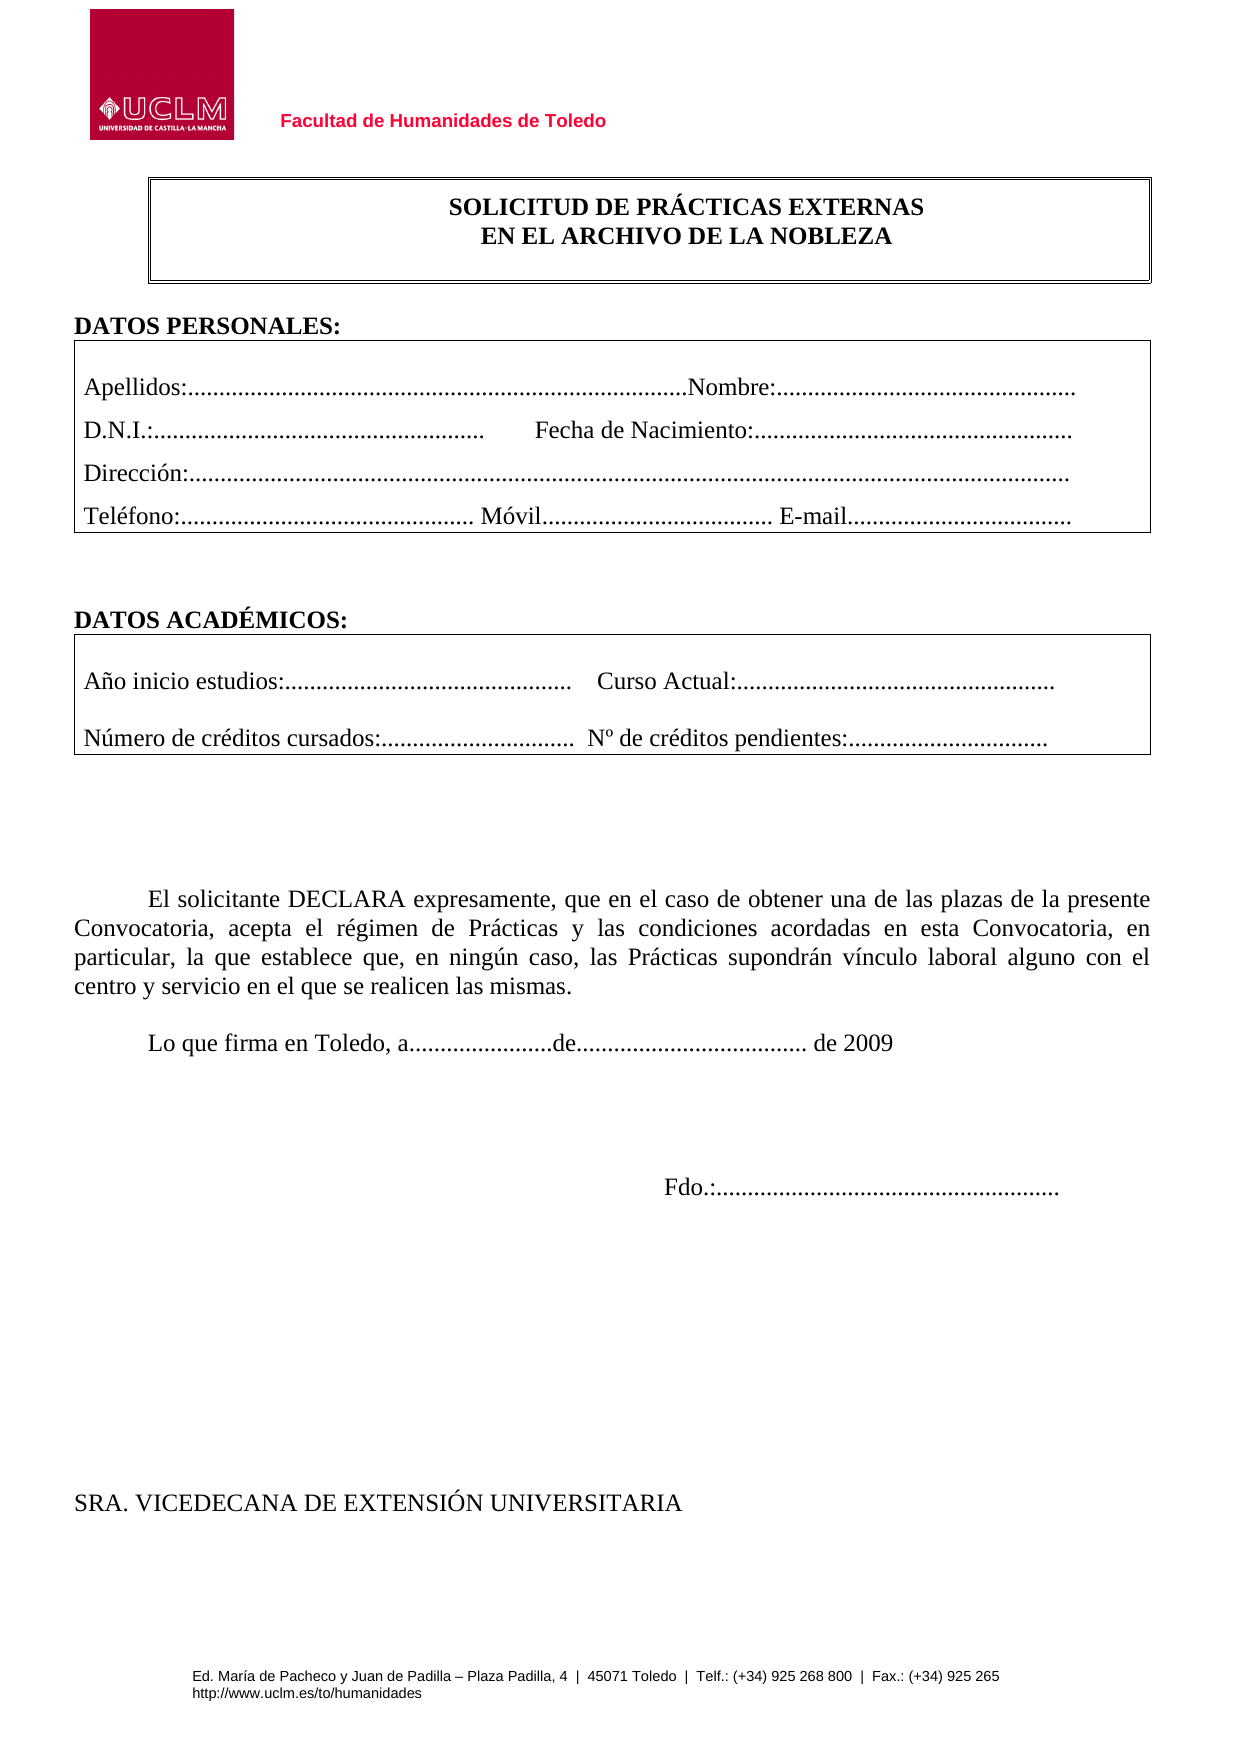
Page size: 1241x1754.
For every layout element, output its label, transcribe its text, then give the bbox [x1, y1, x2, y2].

text SOLICITUD DE PRÁCTICAS EXTERNAS [151, 180, 1149, 206]
text EN EL ARCHIVO DE LA NOBLEZA [151, 206, 1149, 249]
text D.N.I.:..................................................... Fecha de Nacimiento:................................................... [75, 412, 1150, 444]
text Dirección:............................................................................................................................................. [75, 455, 1150, 487]
text SRA. VICEDECANA DE EXTENSIÓN UNIVERSITARIA [74, 1488, 1151, 1517]
text Apellidos:................................................................................Nombre:................................................ [75, 369, 1150, 401]
text DATOS PERSONALES: [74, 311, 1151, 340]
text DATOS ACADÉMICOS: [74, 605, 1151, 634]
text El solicitante DECLARA expresamente, que en el caso de obtener una de las plazas de la presente Convocatoria, acepta el régimen de Prácticas y las condiciones acordadas en esta Convocatoria, en particular, la que establece que, en ningún caso, las Prácticas supondrán vínculo laboral alguno con el centro y servicio en el que se realicen las mismas. [74, 884, 1151, 999]
text Fdo.:....................................................... [74, 1172, 1151, 1201]
picture [90, 9, 235, 140]
text Número de créditos cursados:............................... Nº de créditos pendientes:................................ [75, 720, 1150, 754]
text Año inicio estudios:.............................................. Curso Actual:................................................... [75, 663, 1150, 694]
text Teléfono:............................................... Móvil..................................... E-mail.................................... [75, 498, 1150, 532]
text Lo que firma en Toledo, a.......................de..................................... de 2009 [74, 1028, 1151, 1057]
